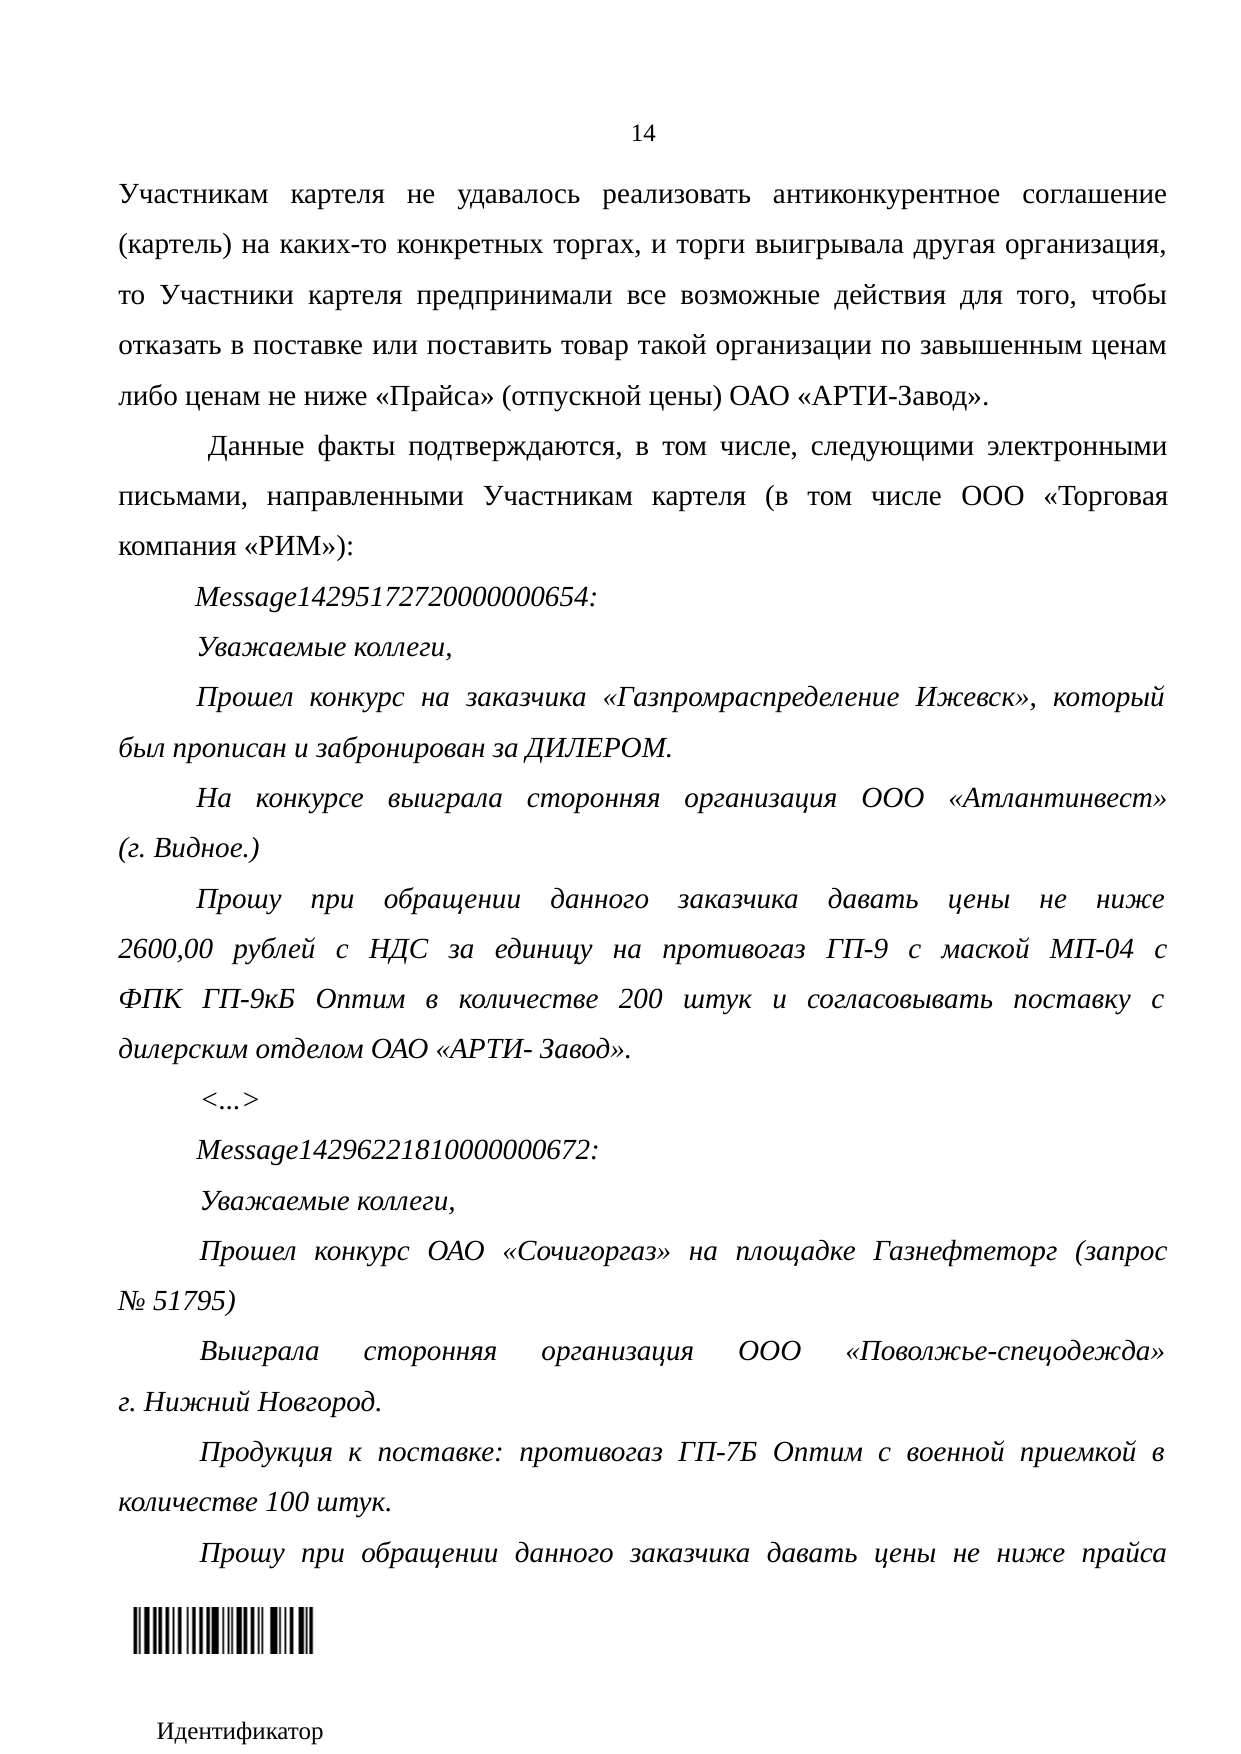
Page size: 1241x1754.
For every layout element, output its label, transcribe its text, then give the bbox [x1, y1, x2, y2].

text Message14296221810000000672: [118, 1132, 1168, 1166]
text Участникам картеля не удавалось реализовать антиконкурентное соглашение (картель) на каких-то конкретных торгах, и торги выигрывала другая организация, то Участники картеля предпринимали все возможные действия для того, чтобы отказать в поставке или поставить товар такой организации по завышенным ценам либо ценам не ниже «Прайса» (отпускной цены) ОАО «АРТИ-Завод». [118, 176, 1168, 411]
text Уважаемые коллеги, [118, 629, 1168, 663]
text Продукция к поставке: противогаз ГП-7Б Оптим с военной приемкой в количестве 100 штук. [118, 1434, 1168, 1518]
text Прошу при обращении данного заказчика давать цены не ниже 2600,00 рублей с НДС за единицу на противогаз ГП-9 с маской МП-04 с ФПК ГП-9кБ Оптим в количестве 200 штук и согласовывать поставку с дилерским отделом ОАО «АРТИ- Завод». [118, 881, 1168, 1065]
text Выиграла сторонняя организация ООО «Поволжье-спецодежда» г. Нижний Новгород. [118, 1333, 1168, 1417]
text Прошу при обращении данного заказчика давать цены не ниже прайса [118, 1535, 1168, 1568]
text Данные факты подтверждаются, в том числе, следующими электронными письмами, направленными Участникам картеля (в том числе ООО «Торговая компания «РИМ»): [118, 428, 1168, 562]
text Прошел конкурс ОАО «Сочигоргаз» на площадке Газнефтеторг (запрос № 51795) [118, 1233, 1168, 1317]
picture [118, 1607, 331, 1654]
text <...> [118, 1082, 1168, 1116]
text Прошел конкурс на заказчика «Газпромраспределение Ижевск», который был прописан и забронирован за ДИЛЕРОМ. [118, 679, 1168, 763]
text На конкурсе выиграла сторонняя организация ООО «Атлантинвест» (г. Видное.) [118, 780, 1168, 864]
text Message14295172720000000654: [118, 579, 1168, 612]
text Уважаемые коллеги, [118, 1183, 1168, 1216]
